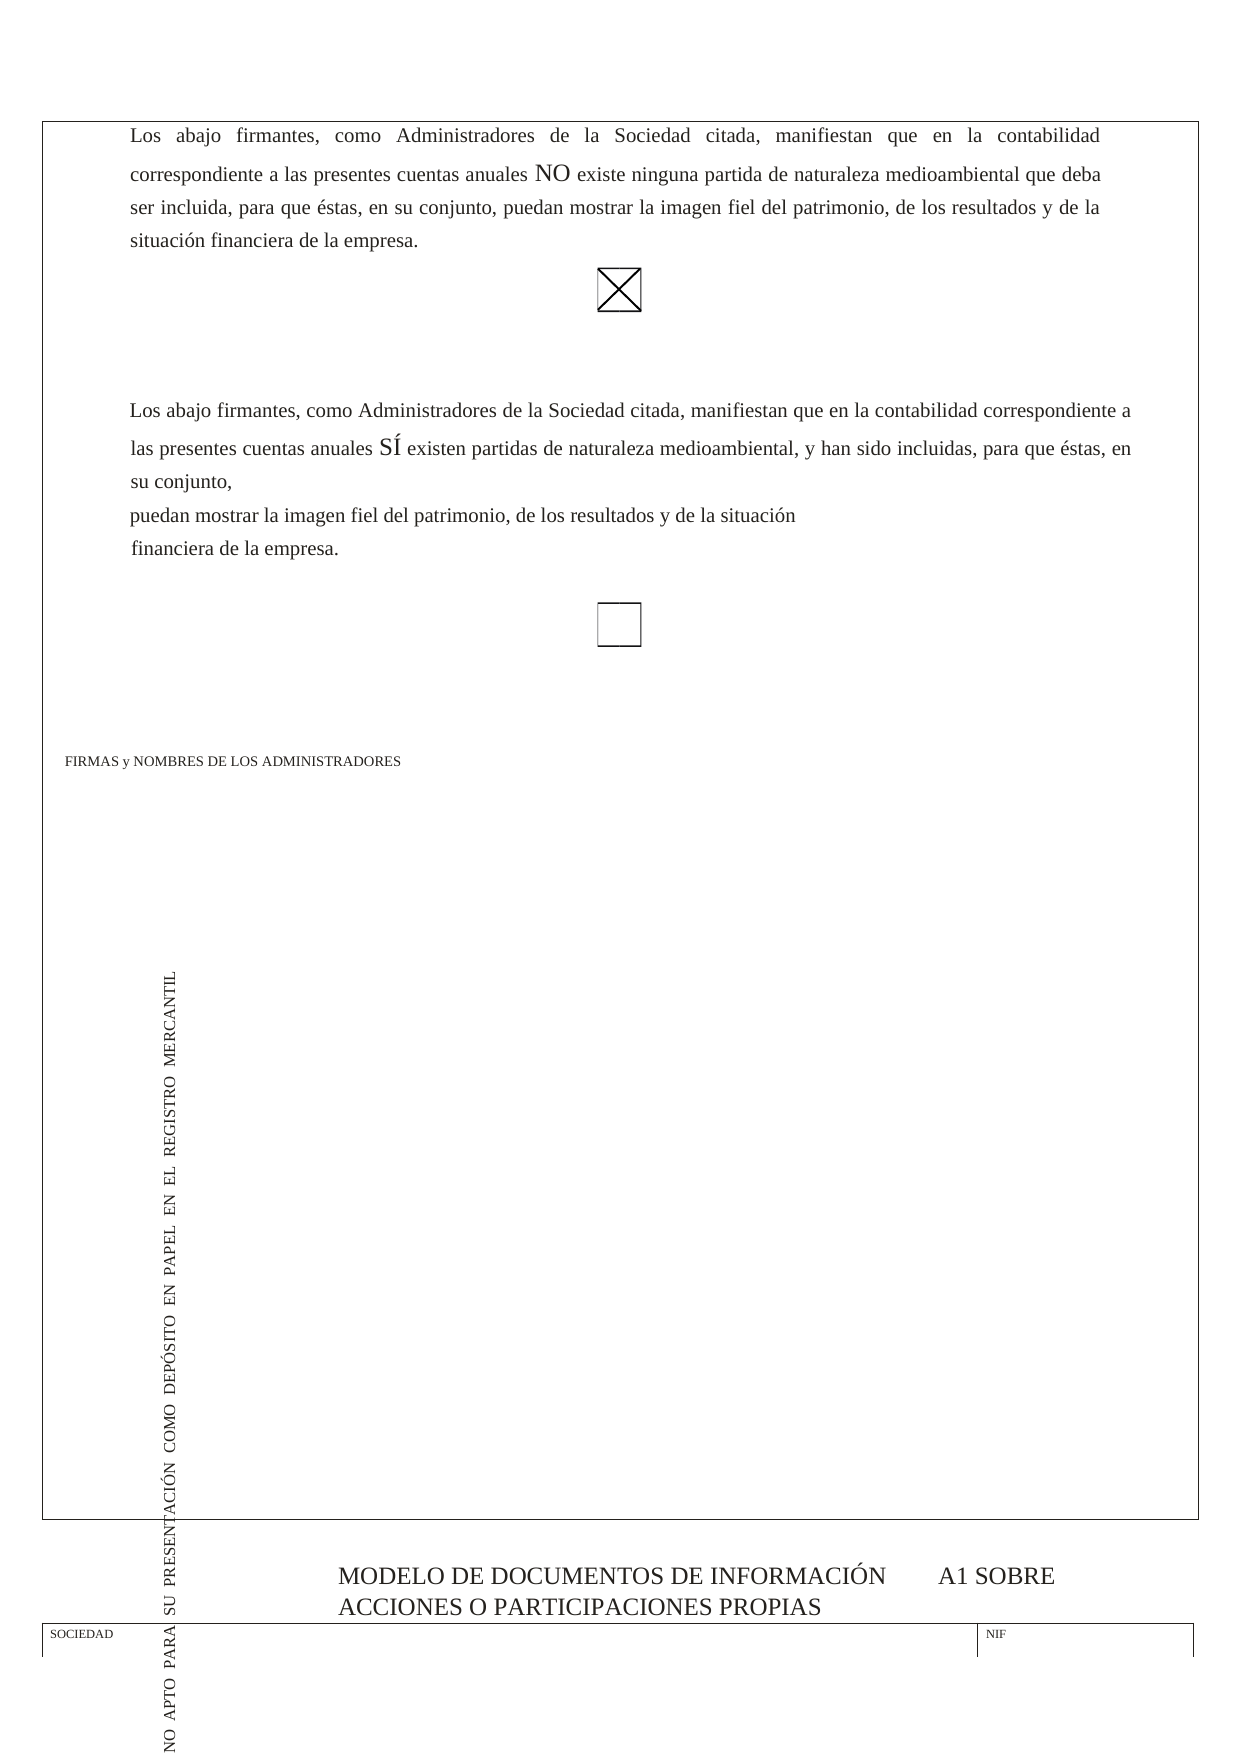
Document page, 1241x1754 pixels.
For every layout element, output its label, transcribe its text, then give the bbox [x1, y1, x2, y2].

table_header NIF [978, 1624, 1193, 1657]
table_header [1194, 1623, 1198, 1657]
subtitle MODELO DE DOCUMENTOS DE INFORMACIÓN A1 SOBRE ACCIONES O PARTICIPACIONES PROPIAS [338, 1561, 1090, 1621]
table_header SOCIEDAD [43, 1624, 977, 1657]
table_cell Los abajo firmantes, como Administradores de la Sociedad citada, manifiestan que en la contabilidad correspondiente a las presentes cuentas anuales NO existe ninguna partida de naturaleza medioambiental que deba ser incluida, para que éstas, en su conjunto, puedan mostrar la imagen fiel del patrimonio, de los resultados y de la situación financiera de la empresa. Los abajo firmantes, como Administradores de la Sociedad citada, manifiestan que en la contabilidad correspondiente a las presentes cuentas anuales SÍ existen partidas de naturaleza medioambiental, y han sido incluidas, para que éstas, en su conjunto, puedan mostrar la imagen fiel del patrimonio, de los resultados y de la situación financiera de la empresa. FIRMAS y NOMBRES DE LOS ADMINISTRADORES [43, 122, 1198, 1519]
